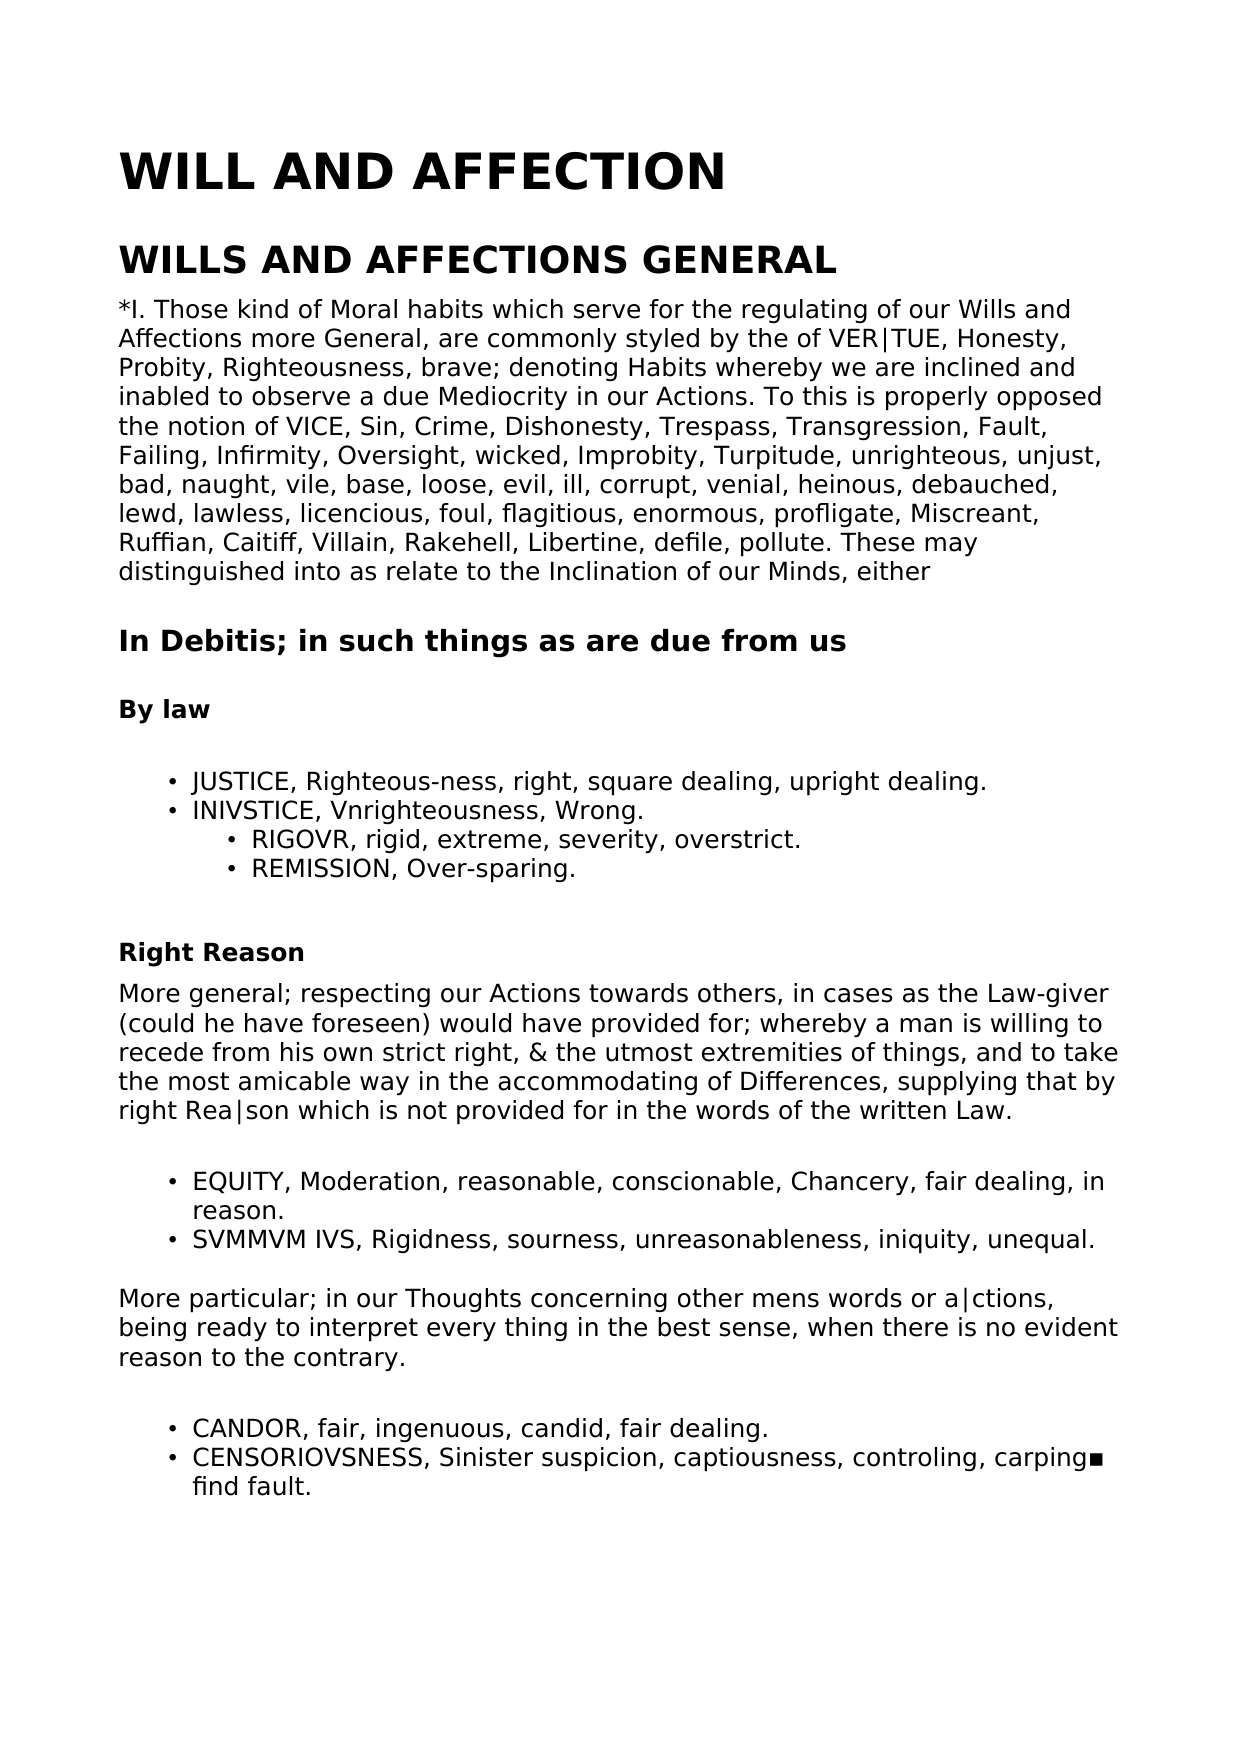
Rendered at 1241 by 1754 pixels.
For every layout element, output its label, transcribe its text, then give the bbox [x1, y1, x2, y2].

list REMISSION, Over-sparing. [236, 854, 1122, 883]
subtitle WILL AND AFFECTION [118, 143, 1122, 201]
text *I. Those kind of Moral habits which serve for the regulating of our Wills and Affections more General, are commonly styled by the of VER∣TUE, Honesty, Probity, Righteousness, brave; denoting Habits whereby we are inclined and inabled to observe a due Mediocrity in our Actions. To this is properly opposed the notion of VICE, Sin, Crime, Dishonesty, Trespass, Transgression, Fault, Failing, Infirmity, Oversight, wicked, Improbity, Turpitude, unrighteous, unjust, bad, naught, vile, base, loose, evil, ill, corrupt, venial, heinous, debauched, lewd, lawless, licencious, foul, flagitious, enormous, profligate, Miscreant, Ruffian, Caitiff, Villain, Rakehell, Libertine, defile, pollute. These may distinguished into as relate to the Inclination of our Minds, either [118, 295, 1122, 587]
list JUSTICE, Righteous-ness, right, square dealing, upright dealing. [177, 767, 1122, 796]
list EQUITY, Moderation, reasonable, conscionable, Chancery, fair dealing, in reason. [177, 1167, 1122, 1226]
subtitle Right Reason [118, 938, 1122, 967]
list CANDOR, fair, ingenuous, candid, fair dealing. [177, 1414, 1122, 1443]
list CENSORIOVSNESS, Sinister suspicion, captiousness, controling, carping▪ find fault. [177, 1443, 1122, 1501]
text More general; respecting our Actions towards others, in cases as the Law-giver (could he have foreseen) would have provided for; whereby a man is willing to recede from his own strict right, & the utmost extremities of things, and to take the most amicable way in the accommodating of Differences, supplying that by right Rea∣son which is not provided for in the words of the written Law. [118, 979, 1122, 1125]
text More particular; in our Thoughts concerning other mens words or a∣ctions, being ready to interpret every thing in the best sense, when there is no evident reason to the contrary. [118, 1284, 1122, 1372]
list RIGOVR, rigid, extreme, severity, overstrict. [236, 825, 1122, 854]
list INIVSTICE, Vnrighteousness, Wrong. [177, 796, 1122, 825]
subtitle By law [118, 696, 1122, 725]
subtitle WILLS AND AFFECTIONS GENERAL [118, 239, 1122, 282]
list SVMMVM IVS, Rigidness, sourness, unreasonableness, iniquity, unequal. [177, 1226, 1122, 1255]
subtitle In Debitis; in such things as are due from us [118, 624, 1122, 658]
